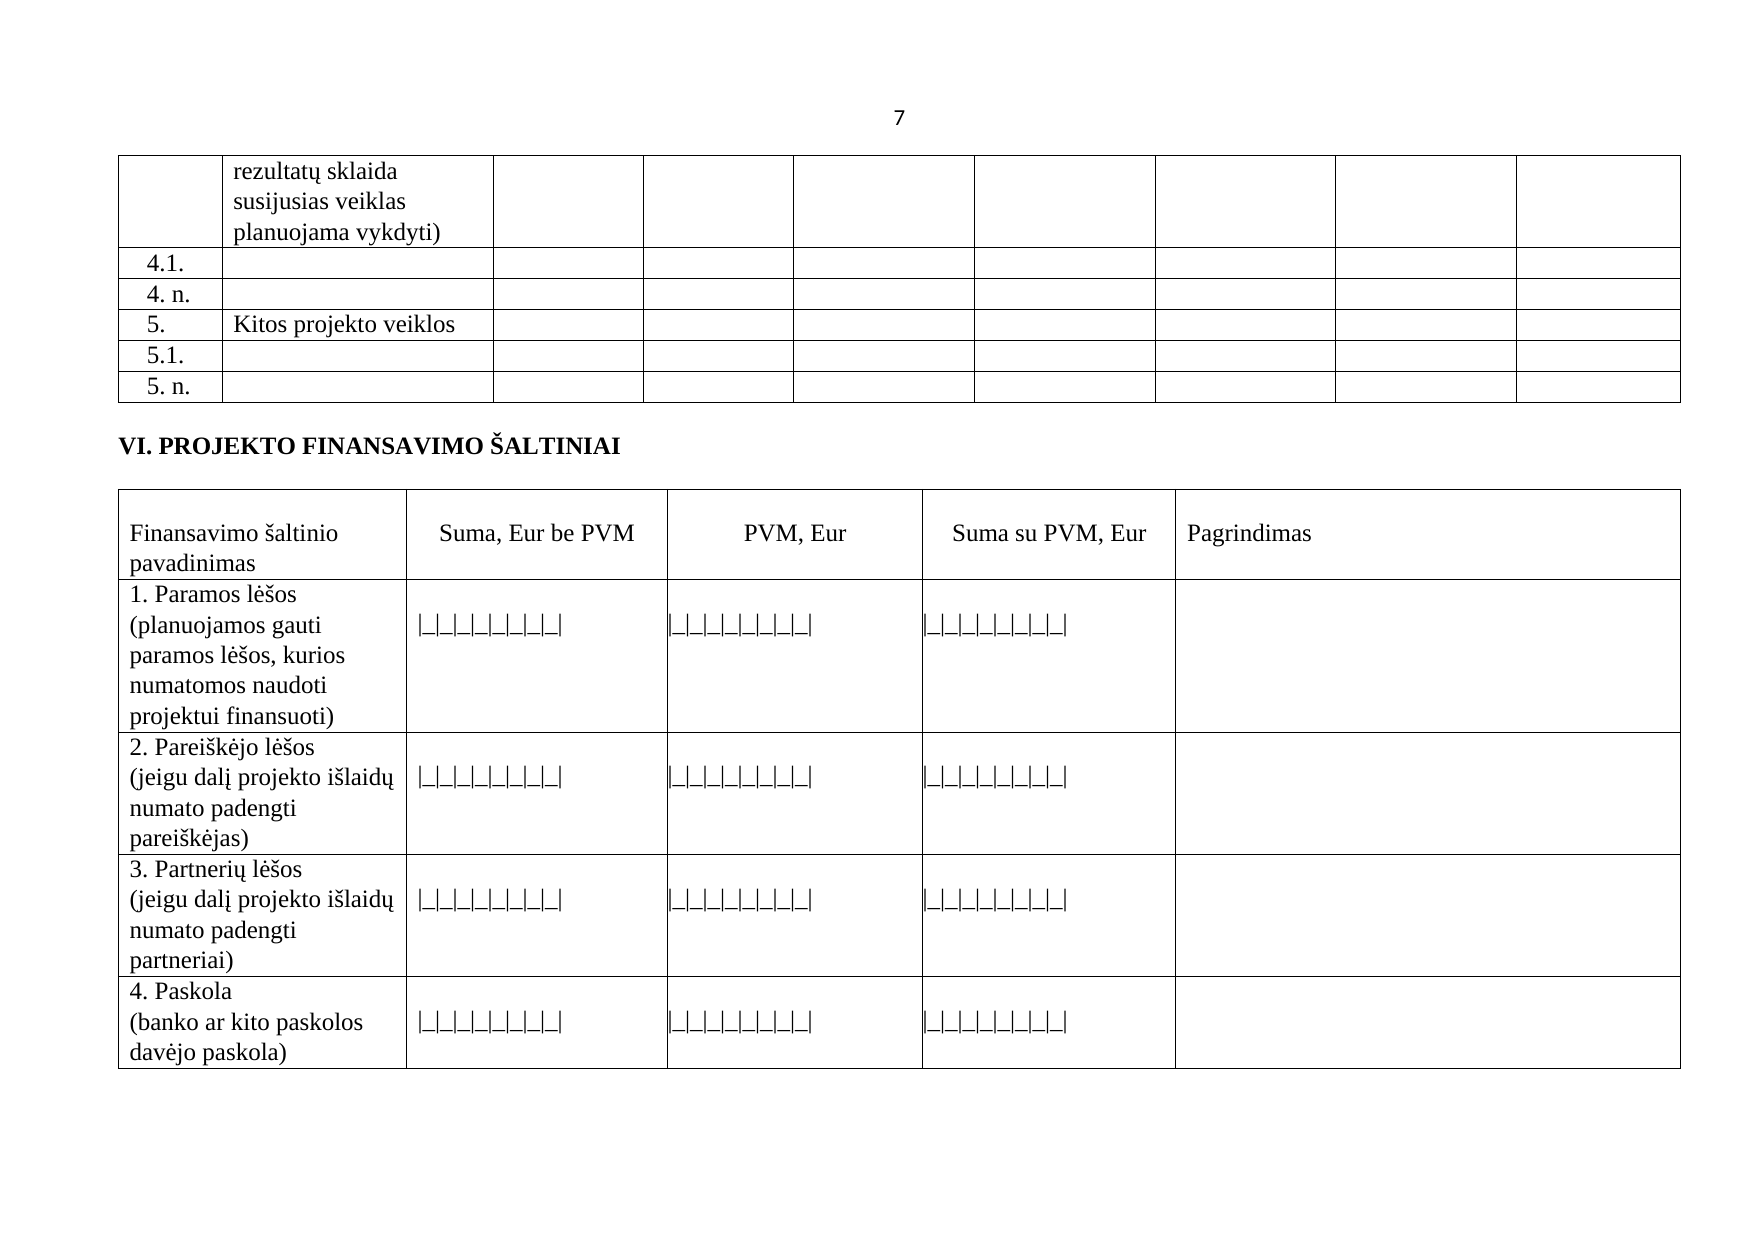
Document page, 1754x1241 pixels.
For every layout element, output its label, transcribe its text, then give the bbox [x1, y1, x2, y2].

table_cell [1517, 310, 1680, 340]
table_cell [223, 341, 493, 371]
table_cell [975, 279, 1155, 309]
table_cell [223, 372, 493, 402]
table_cell |_|_|_|_|_|_|_|_| [923, 580, 1175, 731]
table_header Suma, Eur be PVM [407, 490, 667, 579]
table_cell [494, 279, 643, 309]
table_cell |_|_|_|_|_|_|_|_| [668, 855, 922, 976]
table_cell 5. [119, 310, 222, 340]
table_cell [1517, 248, 1680, 278]
table_cell [1517, 156, 1680, 247]
table_cell [1176, 977, 1680, 1067]
table_cell |_|_|_|_|_|_|_|_| [407, 733, 667, 853]
table_cell [494, 372, 643, 402]
table_cell 4.1. [119, 248, 222, 278]
table_cell [223, 279, 493, 309]
table_cell [1176, 580, 1680, 731]
table_cell [1336, 310, 1516, 340]
table_cell [794, 248, 974, 278]
table_cell [975, 341, 1155, 371]
table_cell rezultatų sklaida susijusias veiklas planuojama vykdyti) [223, 156, 493, 247]
table_cell [975, 372, 1155, 402]
table_cell |_|_|_|_|_|_|_|_| [923, 977, 1175, 1067]
table_cell [1156, 248, 1335, 278]
table_cell [1176, 733, 1680, 853]
table_cell |_|_|_|_|_|_|_|_| [923, 855, 1175, 976]
table_cell |_|_|_|_|_|_|_|_| [923, 733, 1175, 853]
table_cell [1336, 341, 1516, 371]
table_cell 2. Pareiškėjo lėšos (jeigu dalį projekto išlaidų numato padengti pareiškėjas) [119, 733, 406, 853]
table_cell 5. n. [119, 372, 222, 402]
table_cell [794, 341, 974, 371]
table_cell [1176, 855, 1680, 976]
text VI. PROJEKTO FINANSAVIMO ŠALTINIAI [118, 431, 1680, 460]
table_cell [644, 279, 793, 309]
table_cell Kitos projekto veiklos [223, 310, 493, 340]
table_cell 1. Paramos lėšos (planuojamos gauti paramos lėšos, kurios numatomos naudoti projektui finansuoti) [119, 580, 406, 731]
table_cell [1336, 156, 1516, 247]
table_cell [494, 310, 643, 340]
table_cell [975, 156, 1155, 247]
table_header Finansavimo šaltinio pavadinimas [119, 490, 406, 579]
table_cell [644, 310, 793, 340]
table_cell [644, 341, 793, 371]
table_header Suma su PVM, Eur [923, 490, 1175, 579]
table_cell 5.1. [119, 341, 222, 371]
table_cell [119, 156, 222, 247]
table_cell [644, 372, 793, 402]
table_cell [1156, 341, 1335, 371]
table_cell [1156, 372, 1335, 402]
table_cell [794, 310, 974, 340]
table_cell |_|_|_|_|_|_|_|_| [668, 733, 922, 853]
table_cell [494, 341, 643, 371]
table_cell [1156, 279, 1335, 309]
table_cell [494, 156, 643, 247]
table_cell [1517, 372, 1680, 402]
table_cell |_|_|_|_|_|_|_|_| [668, 977, 922, 1067]
table_cell |_|_|_|_|_|_|_|_| [407, 977, 667, 1067]
table_cell [494, 248, 643, 278]
table_cell |_|_|_|_|_|_|_|_| [407, 580, 667, 731]
table_cell 3. Partnerių lėšos (jeigu dalį projekto išlaidų numato padengti partneriai) [119, 855, 406, 976]
table_cell [975, 248, 1155, 278]
table_cell [1336, 279, 1516, 309]
table_cell [1156, 156, 1335, 247]
table_cell [794, 372, 974, 402]
table_cell [1517, 341, 1680, 371]
table_cell [1336, 372, 1516, 402]
table_cell |_|_|_|_|_|_|_|_| [668, 580, 922, 731]
table_cell [1336, 248, 1516, 278]
table_cell [794, 279, 974, 309]
table_cell [223, 248, 493, 278]
table_header Pagrindimas [1176, 490, 1680, 579]
table_cell 4. n. [119, 279, 222, 309]
table_cell [1156, 310, 1335, 340]
table_cell [644, 156, 793, 247]
table_cell 4. Paskola (banko ar kito paskolos davėjo paskola) [119, 977, 406, 1067]
table_cell [644, 248, 793, 278]
table_cell [794, 156, 974, 247]
table_cell |_|_|_|_|_|_|_|_| [407, 855, 667, 976]
table_header PVM, Eur [668, 490, 922, 579]
table_cell [975, 310, 1155, 340]
table_cell [1517, 279, 1680, 309]
